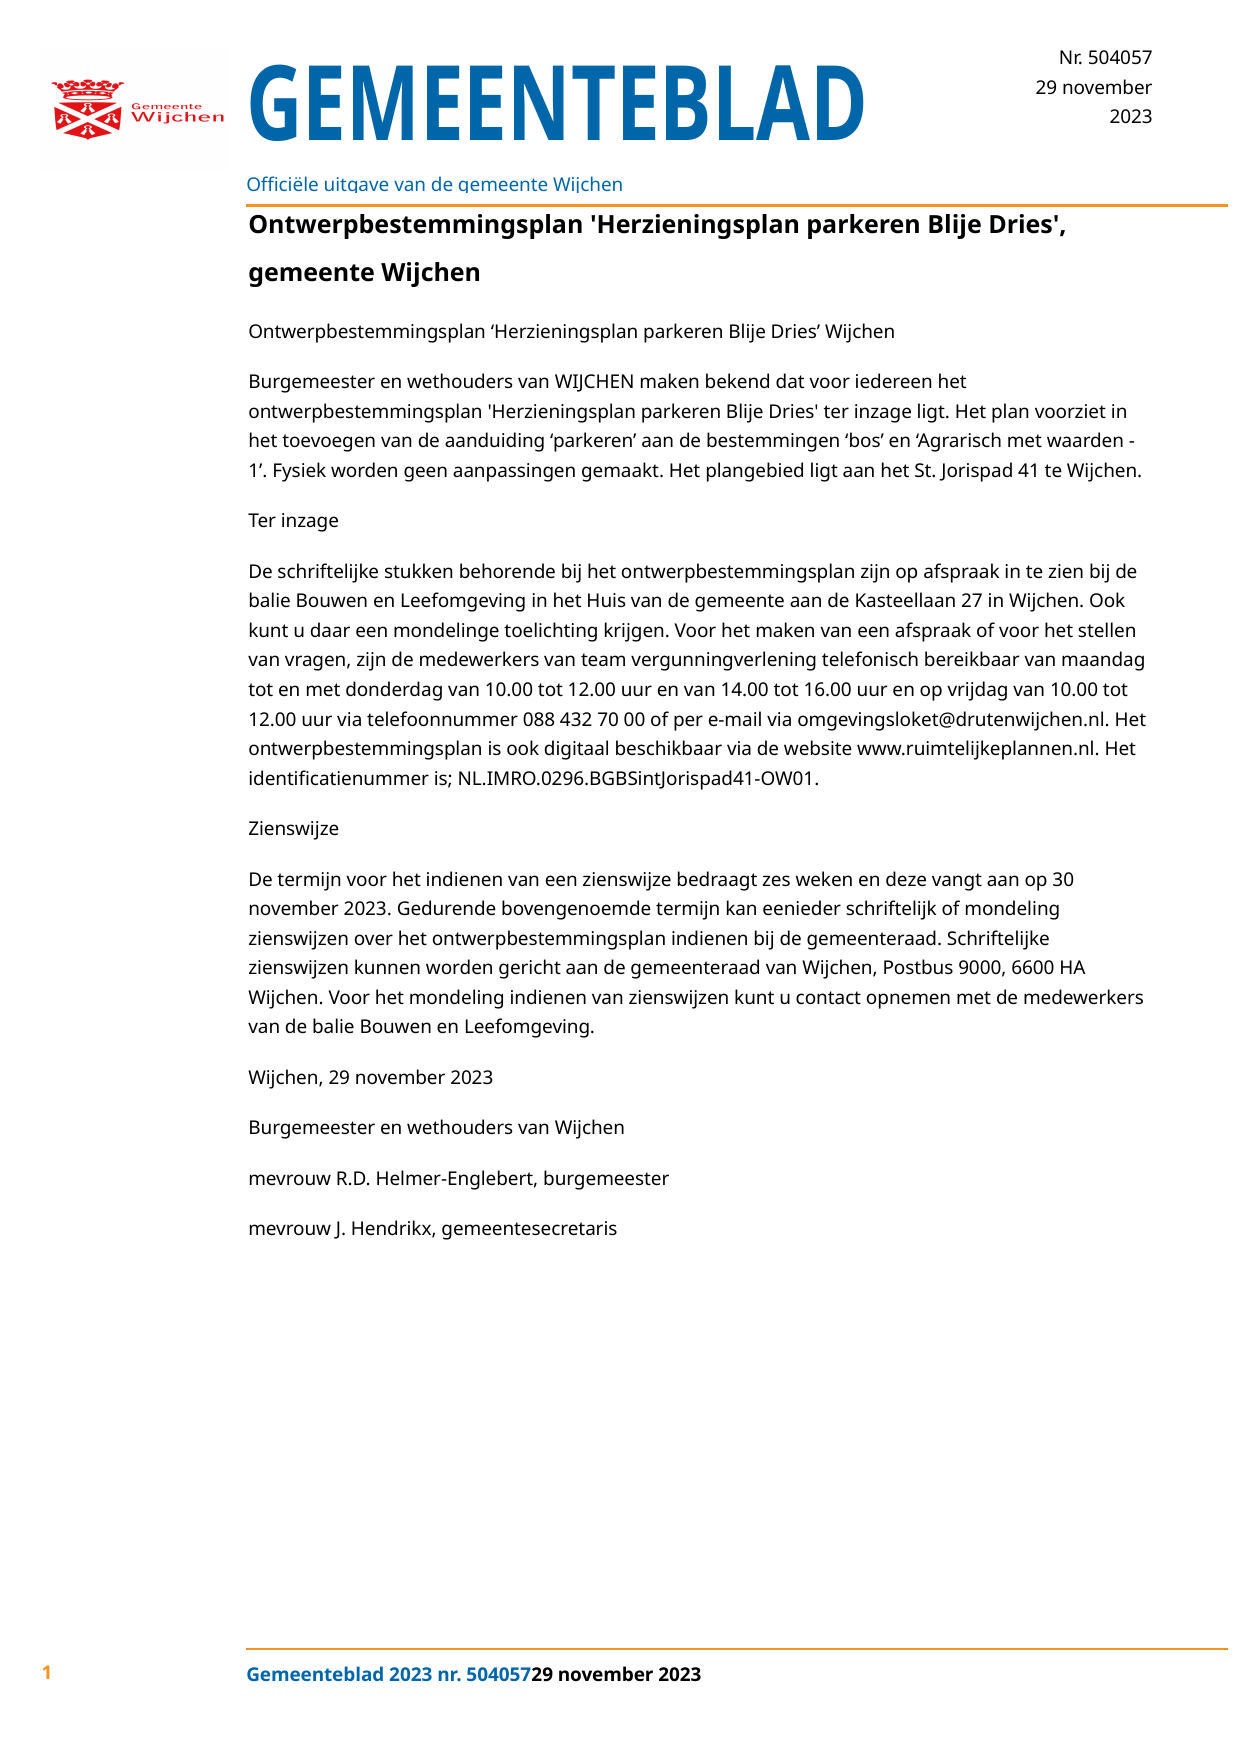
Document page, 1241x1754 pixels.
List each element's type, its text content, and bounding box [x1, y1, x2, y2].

text mevrouw R.D. Helmer-Englebert, burgemeester [248, 1165, 1152, 1191]
text Burgemeester en wethouders van WIJCHEN maken bekend dat voor iedereen het ontwerpbestemmingsplan 'Herzieningsplan parkeren Blije Dries' ter inzage ligt. Het plan voorziet in het toevoegen van de aanduiding ‘parkeren’ aan de bestemmingen ‘bos’ en ‘Agrarisch met waarden -1’. Fysiek worden geen aanpassingen gemaakt. Het plangebied ligt aan het St. Jorispad 41 te Wijchen. [248, 368, 1152, 483]
text Ontwerpbestemmingsplan ‘Herzieningsplan parkeren Blije Dries’ Wijchen [248, 318, 1152, 344]
text mevrouw J. Hendrikx, gemeentesecretaris [248, 1215, 1152, 1241]
text Ontwerpbestemmingsplan 'Herzieningsplan parkeren Blije Dries', gemeente Wijchen [248, 207, 1152, 288]
text De schriftelijke stukken behorende bij het ontwerpbestemmingsplan zijn op afspraak in te zien bij de balie Bouwen en Leefomgeving in het Huis van de gemeente aan de Kasteellaan 27 in Wijchen. Ook kunt u daar een mondelinge toelichting krijgen. Voor het maken van een afspraak of voor het stellen van vragen, zijn de medewerkers van team vergunningverlening telefonisch bereikbaar van maandag tot en met donderdag van 10.00 tot 12.00 uur en van 14.00 tot 16.00 uur en op vrijdag van 10.00 tot 12.00 uur via telefoonnummer 088 432 70 00 of per e-mail via omgevingsloket@drutenwijchen.nl. Het ontwerpbestemmingsplan is ook digitaal beschikbaar via de website www.ruimtelijkeplannen.nl. Het identificatienummer is; NL.IMRO.0296.BGBSintJorispad41-OW01. [248, 558, 1152, 791]
text Ter inzage [248, 507, 1152, 533]
picture [41, 47, 231, 172]
text De termijn voor het indienen van een zienswijze bedraagt zes weken en deze vangt aan op 30 november 2023. Gedurende bovengenoemde termijn kan eenieder schriftelijk of mondeling zienswijzen over het ontwerpbestemmingsplan indienen bij de gemeenteraad. Schriftelijke zienswijzen kunnen worden gericht aan de gemeenteraad van Wijchen, Postbus 9000, 6600 HA Wijchen. Voor het mondeling indienen van zienswijzen kunt u contact opnemen met de medewerkers van de balie Bouwen en Leefomgeving. [248, 866, 1152, 1039]
text Burgemeester en wethouders van Wijchen [248, 1114, 1152, 1140]
text Zienswijze [248, 815, 1152, 841]
text Wijchen, 29 november 2023 [248, 1064, 1152, 1090]
